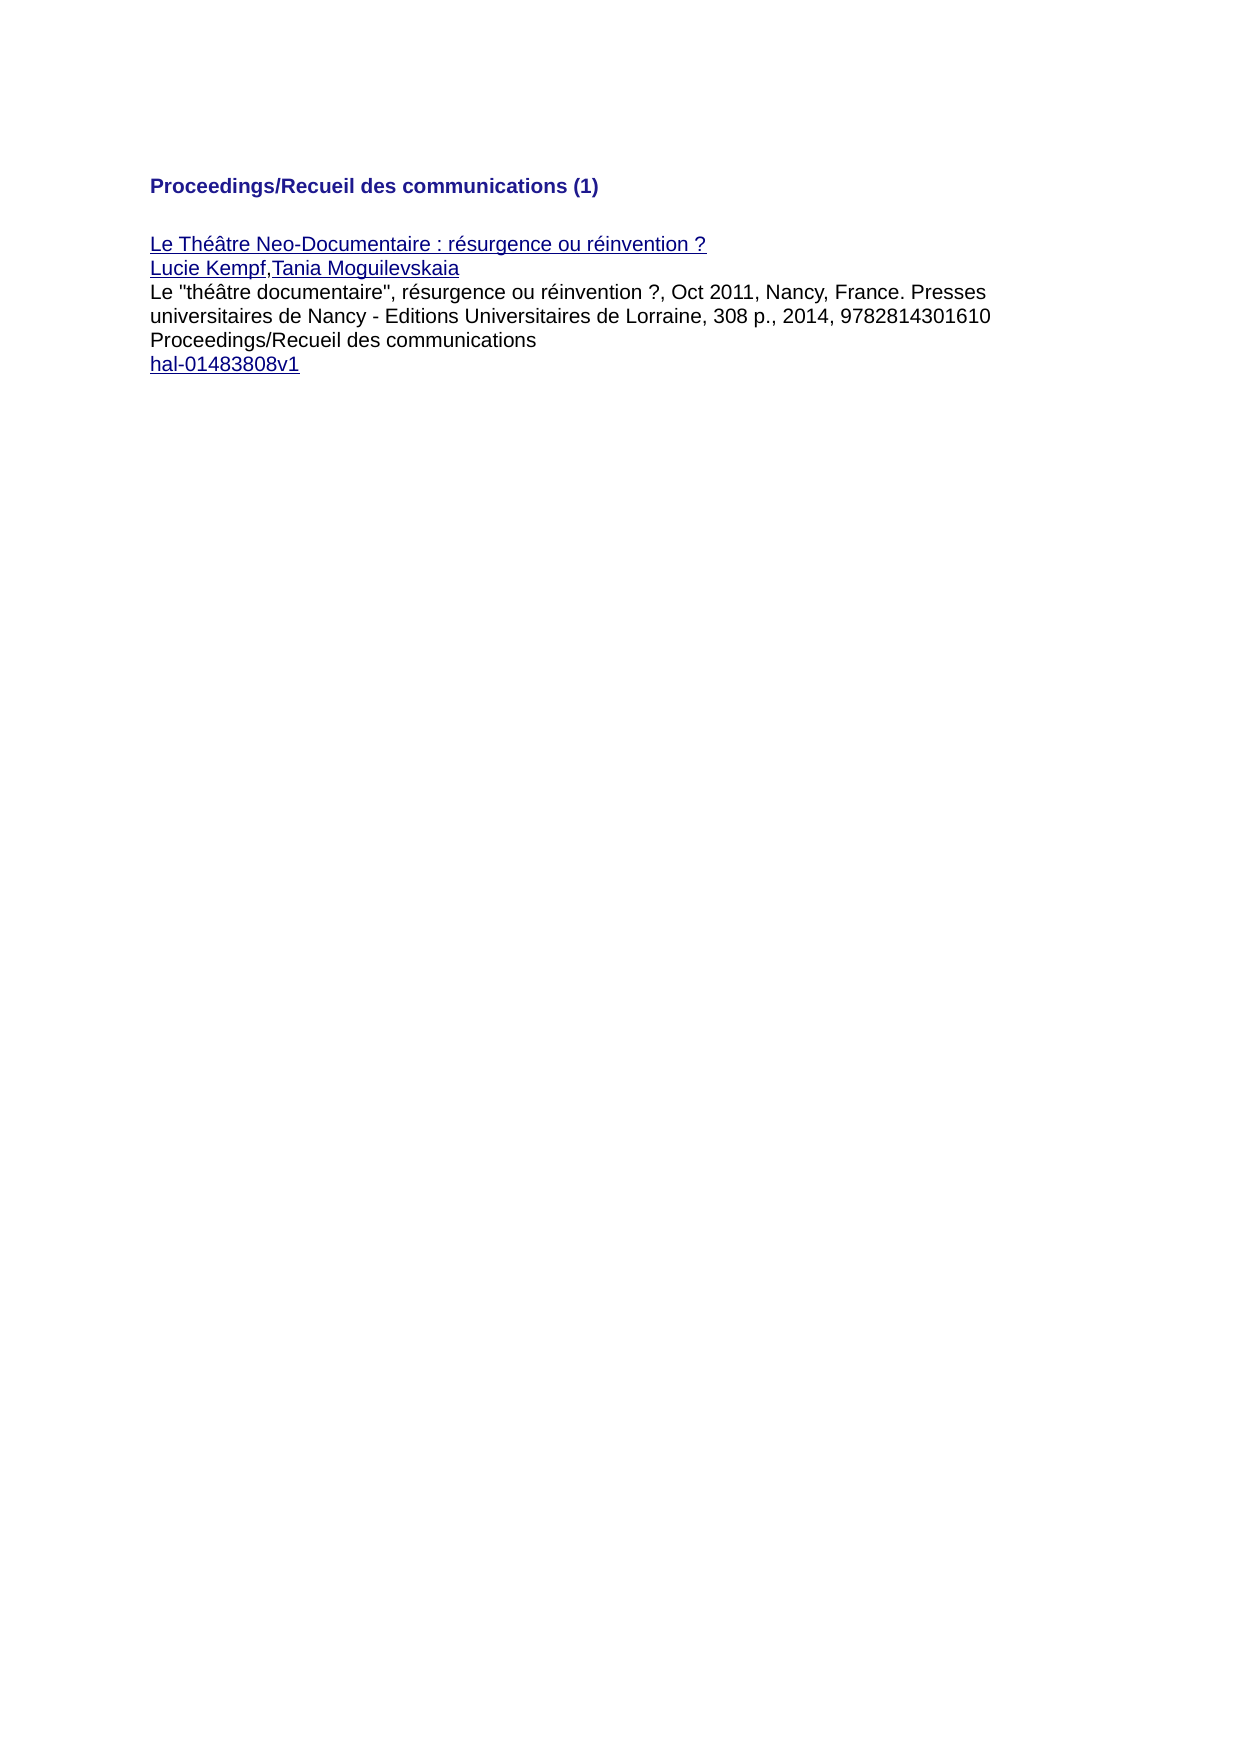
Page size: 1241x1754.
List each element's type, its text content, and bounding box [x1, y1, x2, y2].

table_header Le Théâtre Neo-Documentaire : résurgence ou réinvention ? Lucie Kempf,Tania Moguilevskaia Le "théâtre documentaire", résurgence ou réinvention ?, Oct 2011, Nancy, France. Presses universitaires de Nancy - Editions Universitaires de Lorraine, 308 p., 2014, 9782814301610 Proceedings/Recueil des communications hal-01483808v1 [150, 232, 1090, 376]
subtitle Proceedings/Recueil des communications (1) [150, 174, 1090, 198]
